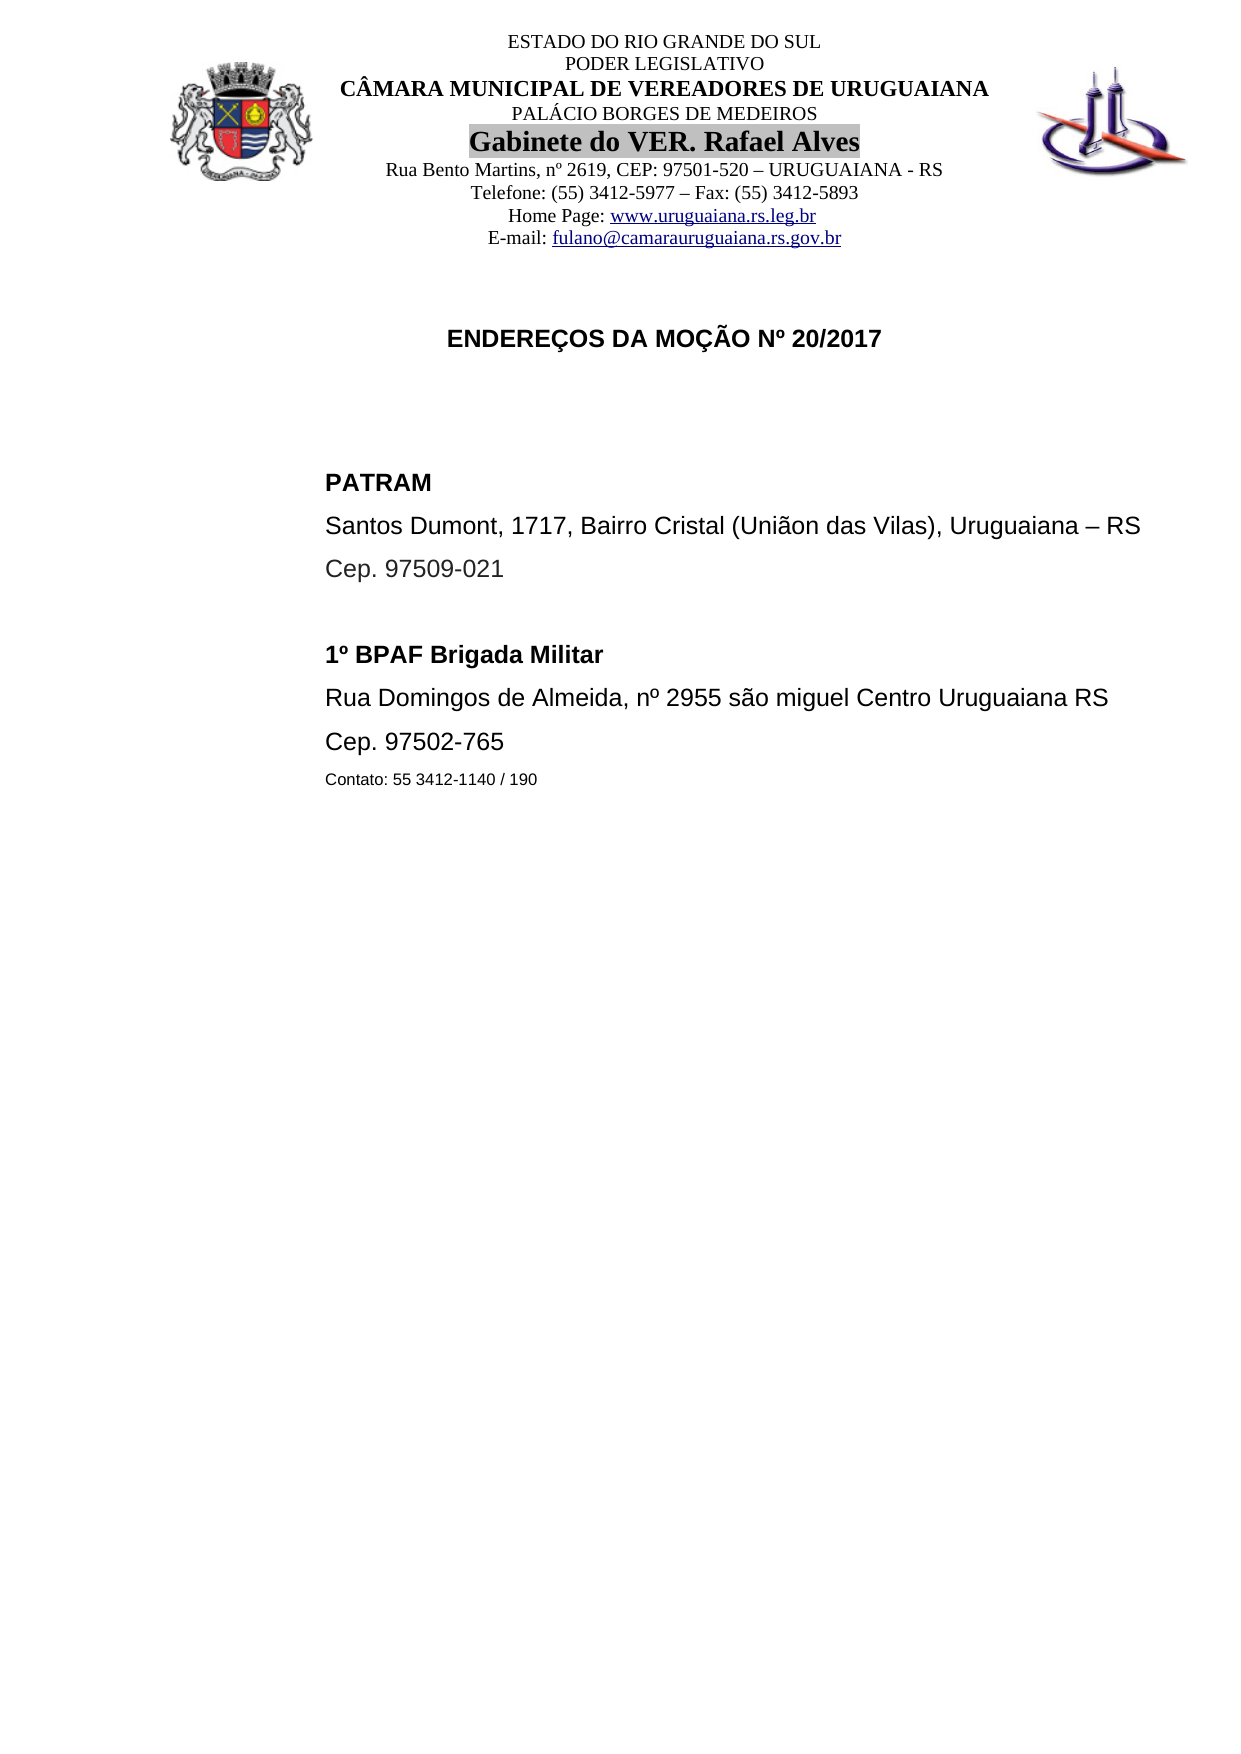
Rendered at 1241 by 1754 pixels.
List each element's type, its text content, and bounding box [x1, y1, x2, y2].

text Rua Domingos de Almeida, nº 2955 são miguel Centro Uruguaiana RS [177, 683, 1152, 712]
text Cep. 97509-021 [177, 554, 1152, 583]
text 1º BPAF Brigada Militar [177, 640, 1152, 669]
text Santos Dumont, 1717, Bairro Cristal (Uniãon das Vilas), Uruguaiana – RS [177, 511, 1152, 540]
text PATRAM [177, 468, 1152, 497]
text ENDEREÇOS DA MOÇÃO Nº 20/2017 [177, 324, 1152, 353]
text Contato: 55 3412-1140 / 190 [177, 770, 1152, 789]
text Cep. 97502-765 [177, 727, 1152, 755]
picture [170, 62, 313, 181]
picture [1032, 62, 1189, 181]
